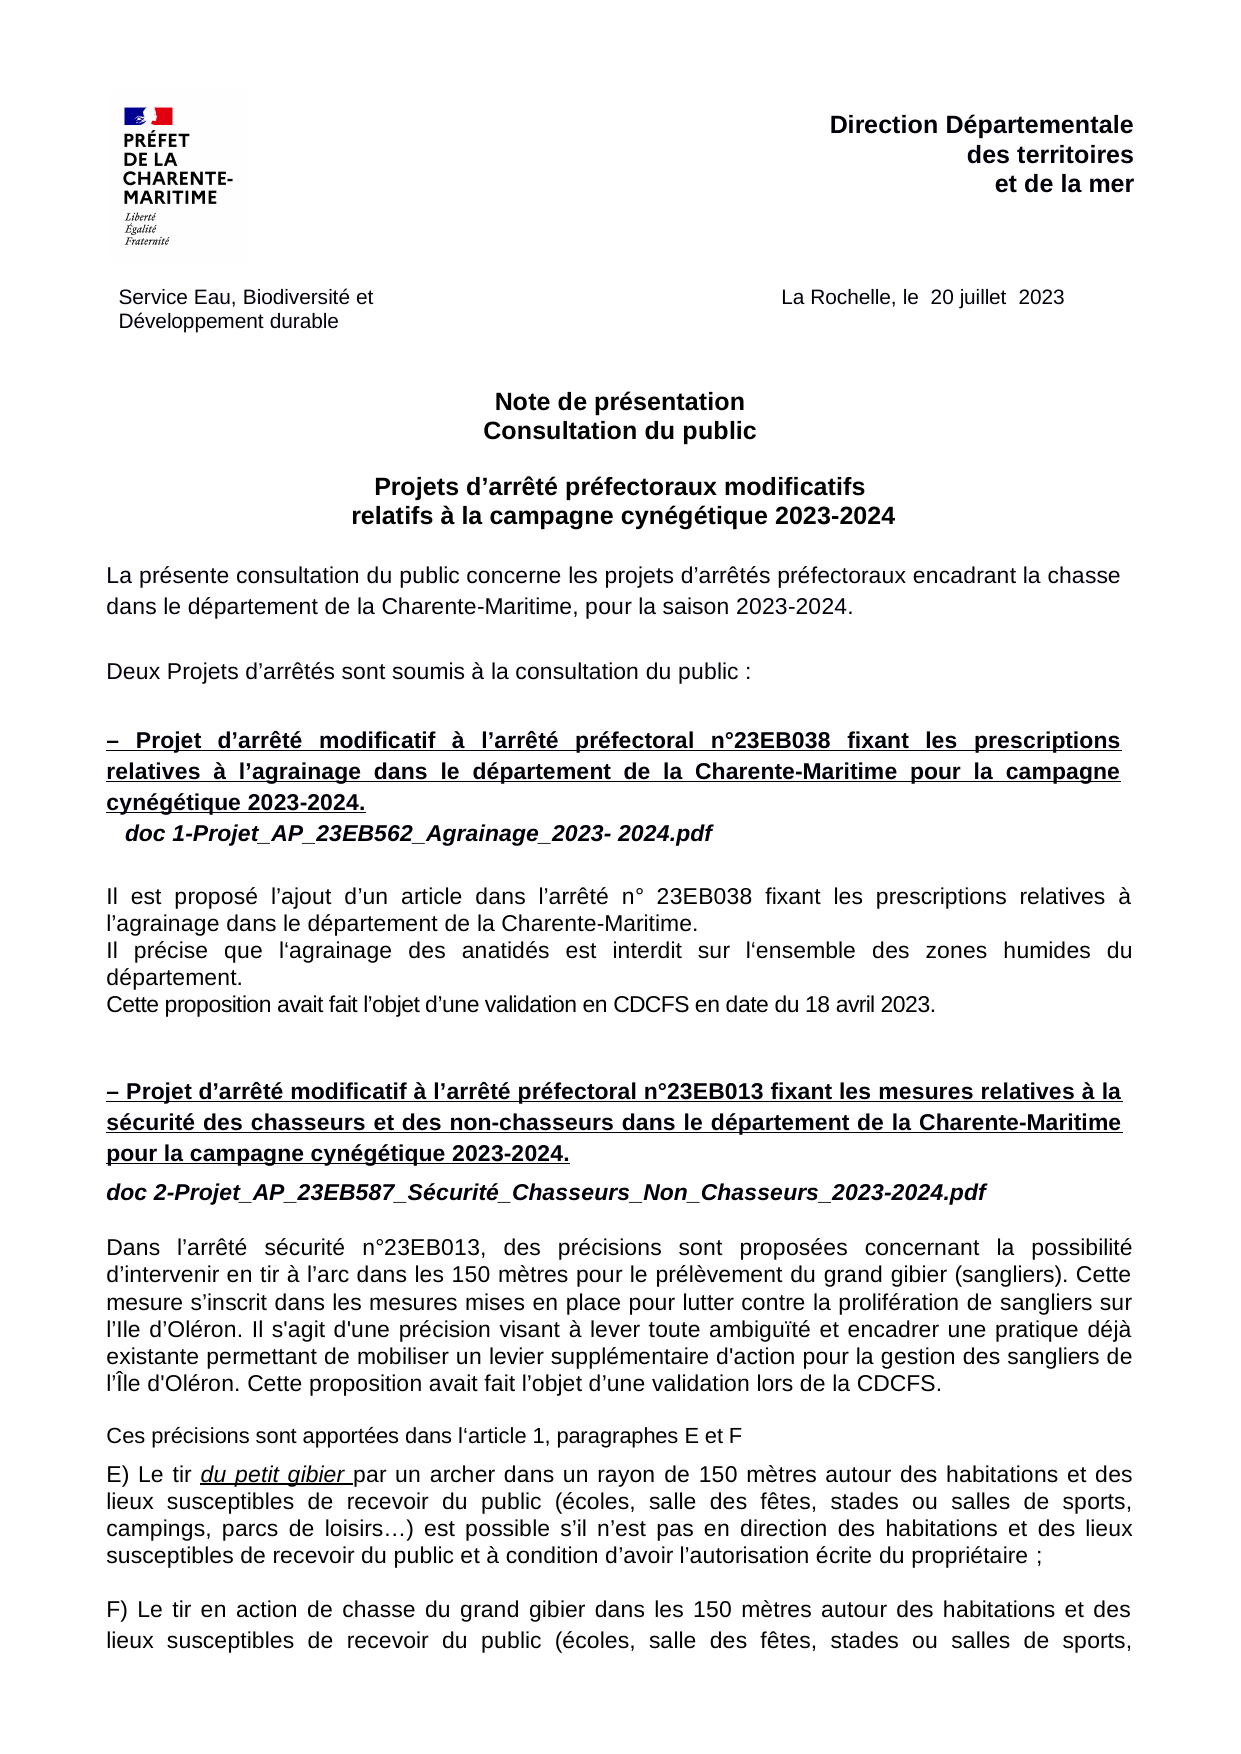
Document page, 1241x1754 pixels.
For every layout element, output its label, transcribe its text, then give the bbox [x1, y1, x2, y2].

text pour la campagne cynégétique 2023-2024. [106, 1133, 1123, 1167]
text Il est proposé l’ajout d’un article dans l’arrêté n° 23EB038 fixant les prescriptions relatives à l’agrainage dans le département de la Charente-Maritime. [106, 882, 1134, 936]
text Cette proposition avait fait l’objet d’une validation en CDCFS en date du 18 avril 2023. [106, 990, 1134, 1017]
text Direction Départementale [250, 110, 1134, 139]
text Consultation du public [106, 416, 1134, 445]
text doc 1-Projet_AP_23EB562_Agrainage_2023- 2024.pdf [118, 820, 1122, 847]
text Note de présentation [106, 387, 1134, 416]
text des territoires [250, 139, 1134, 168]
subtitle Service Eau, Biodiversité et La Rochelle, le 20 juillet 2023 [118, 285, 1134, 309]
picture [107, 90, 250, 262]
text Ces précisions sont apportées dans l‘article 1, paragraphes E et F [106, 1423, 1134, 1448]
text Dans l’arrêté sécurité n°23EB013, des précisions sont proposées concernant la possibilité d’intervenir en tir à l’arc dans les 150 mètres pour le prélèvement du grand gibier (sangliers). Cette mesure s’inscrit dans les mesures mises en place pour lutter contre la prolifération de sangliers sur l’Ile d’Oléron. Il s'agit d'une précision visant à lever toute ambiguïté et encadrer une pratique déjà existante permettant de mobiliser un levier supplémentaire d'action pour la gestion des sangliers de l’Île d'Oléron. Cette proposition avait fait l’objet d’une validation lors de la CDCFS. [106, 1234, 1134, 1396]
subtitle Deux Projets d’arrêtés sont soumis à la consultation du public : [106, 657, 1134, 684]
text Il précise que l‘agrainage des anatidés est interdit sur l‘ensemble des zones humides du département. [106, 936, 1134, 990]
text Projets d’arrêté préfectoraux modificatifs [106, 472, 1134, 501]
text F) Le tir en action de chasse du grand gibier dans les 150 mètres autour des habitations et des lieux susceptibles de recevoir du public (écoles, salle des fêtes, stades ou salles de sports, [106, 1595, 1134, 1654]
list doc 2-Projet_AP_23EB587_Sécurité_Chasseurs_Non_Chasseurs_2023-2024.pdf [106, 1178, 1122, 1206]
text – Projet d’arrêté modificatif à l’arrêté préfectoral n°23EB038 fixant les prescriptions [106, 726, 1122, 750]
text E) Le tir du petit gibier par un archer dans un rayon de 150 mètres autour des habitations et des lieux susceptibles de recevoir du public (écoles, salle des fêtes, stades ou salles de sports, campings, parcs de loisirs…) est possible s’il n’est pas en direction des habitations et des lieux susceptibles de recevoir du public et à condition d’avoir l’autorisation écrite du propriétaire ; [106, 1460, 1134, 1568]
text La présente consultation du public concerne les projets d’arrêtés préfectoraux encadrant la chasse dans le département de la Charente-Maritime, pour la saison 2023-2024. [106, 561, 1123, 620]
text relatives à l’agrainage dans le département de la Charente-Maritime pour la campagne cynégétique 2023-2024. [106, 751, 1122, 816]
text – Projet d’arrêté modificatif à l’arrêté préfectoral n°23EB013 fixant les mesures relatives à la [106, 1077, 1123, 1101]
text et de la mer [250, 168, 1134, 198]
text relatifs à la campagne cynégétique 2023-2024 [106, 501, 1134, 530]
text sécurité des chasseurs et des non-chasseurs dans le département de la Charente-Maritime [106, 1102, 1123, 1132]
subtitle Développement durable [118, 309, 1134, 333]
